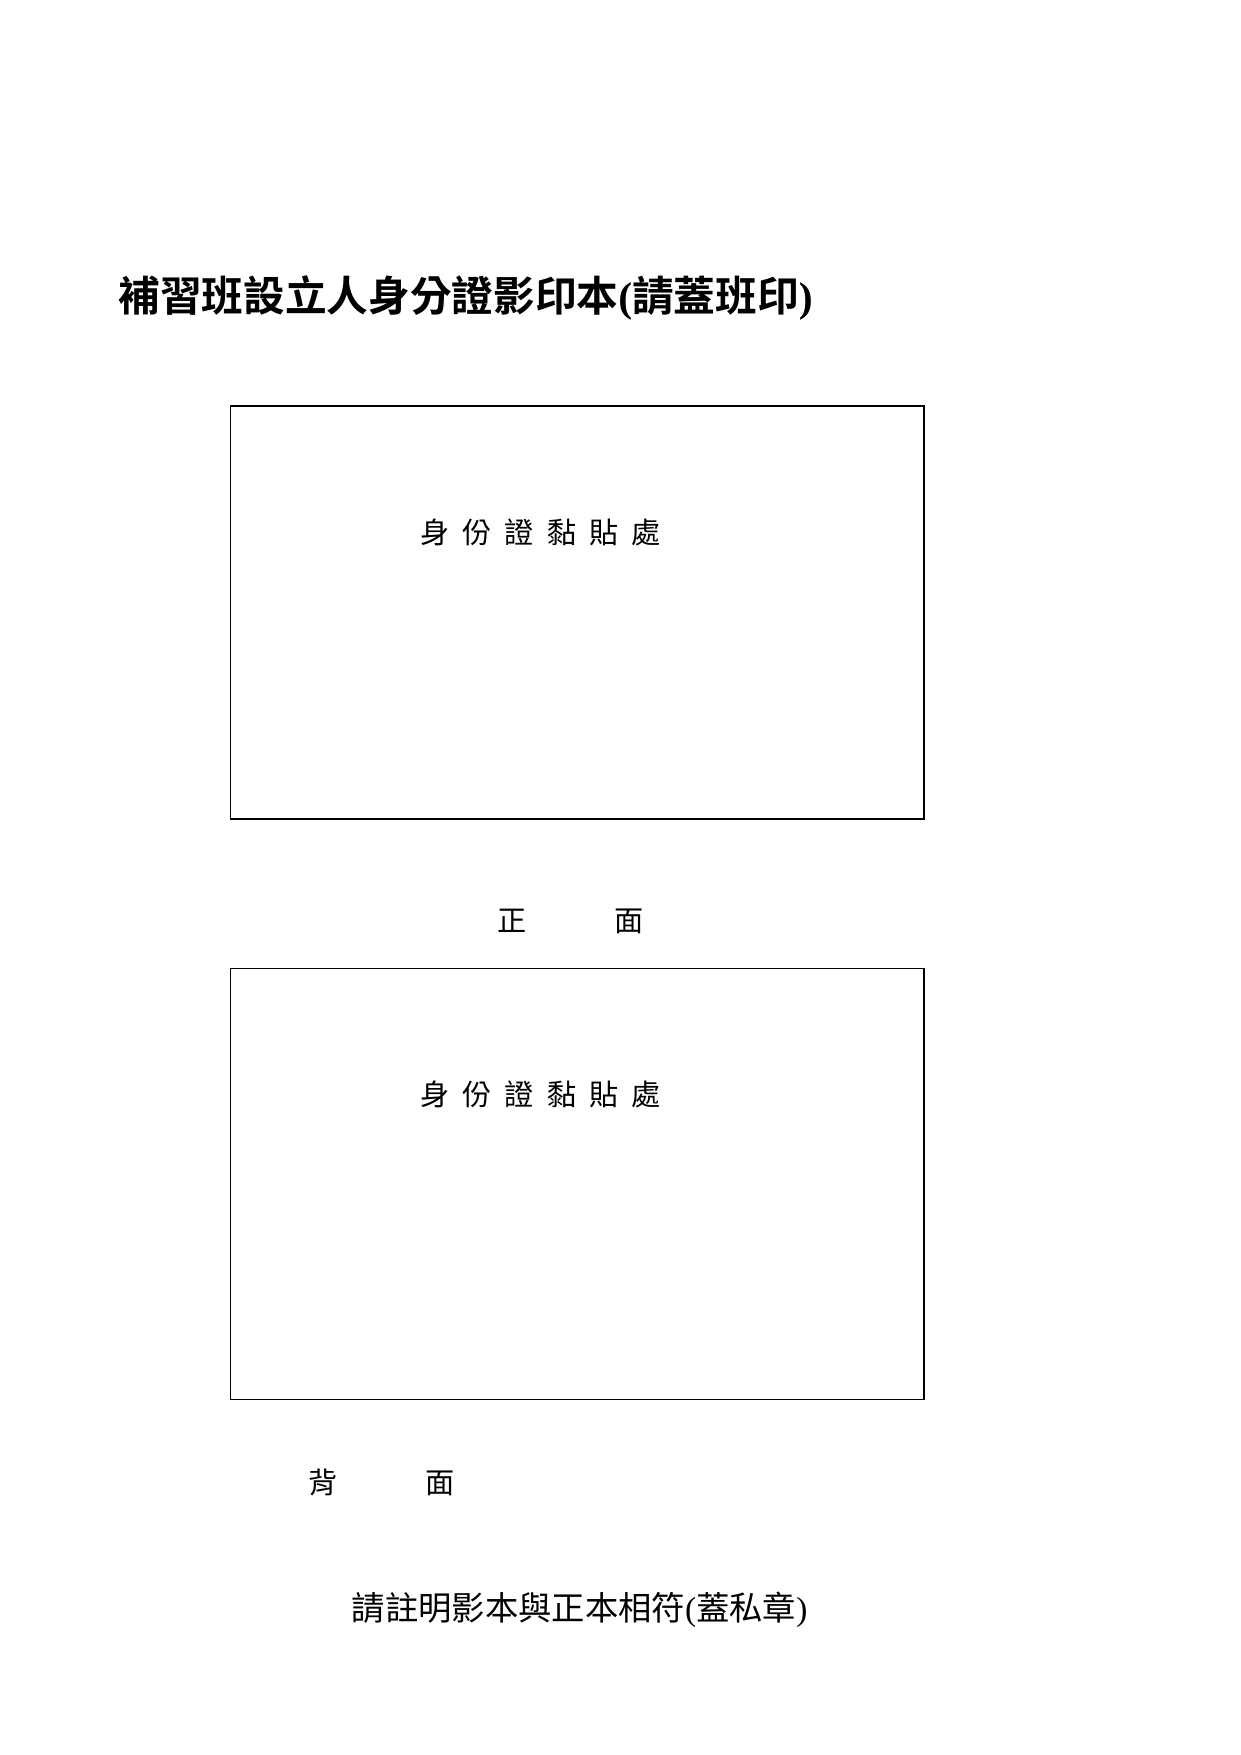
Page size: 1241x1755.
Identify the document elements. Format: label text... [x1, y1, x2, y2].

text 補習班設立人身分證影印本(請蓋班印) [118, 252, 1122, 314]
text 背 面 [118, 1439, 1122, 1502]
text 請註明影本與正本相符(蓋私章) [118, 1564, 1122, 1627]
text 正 面 [118, 877, 1122, 939]
